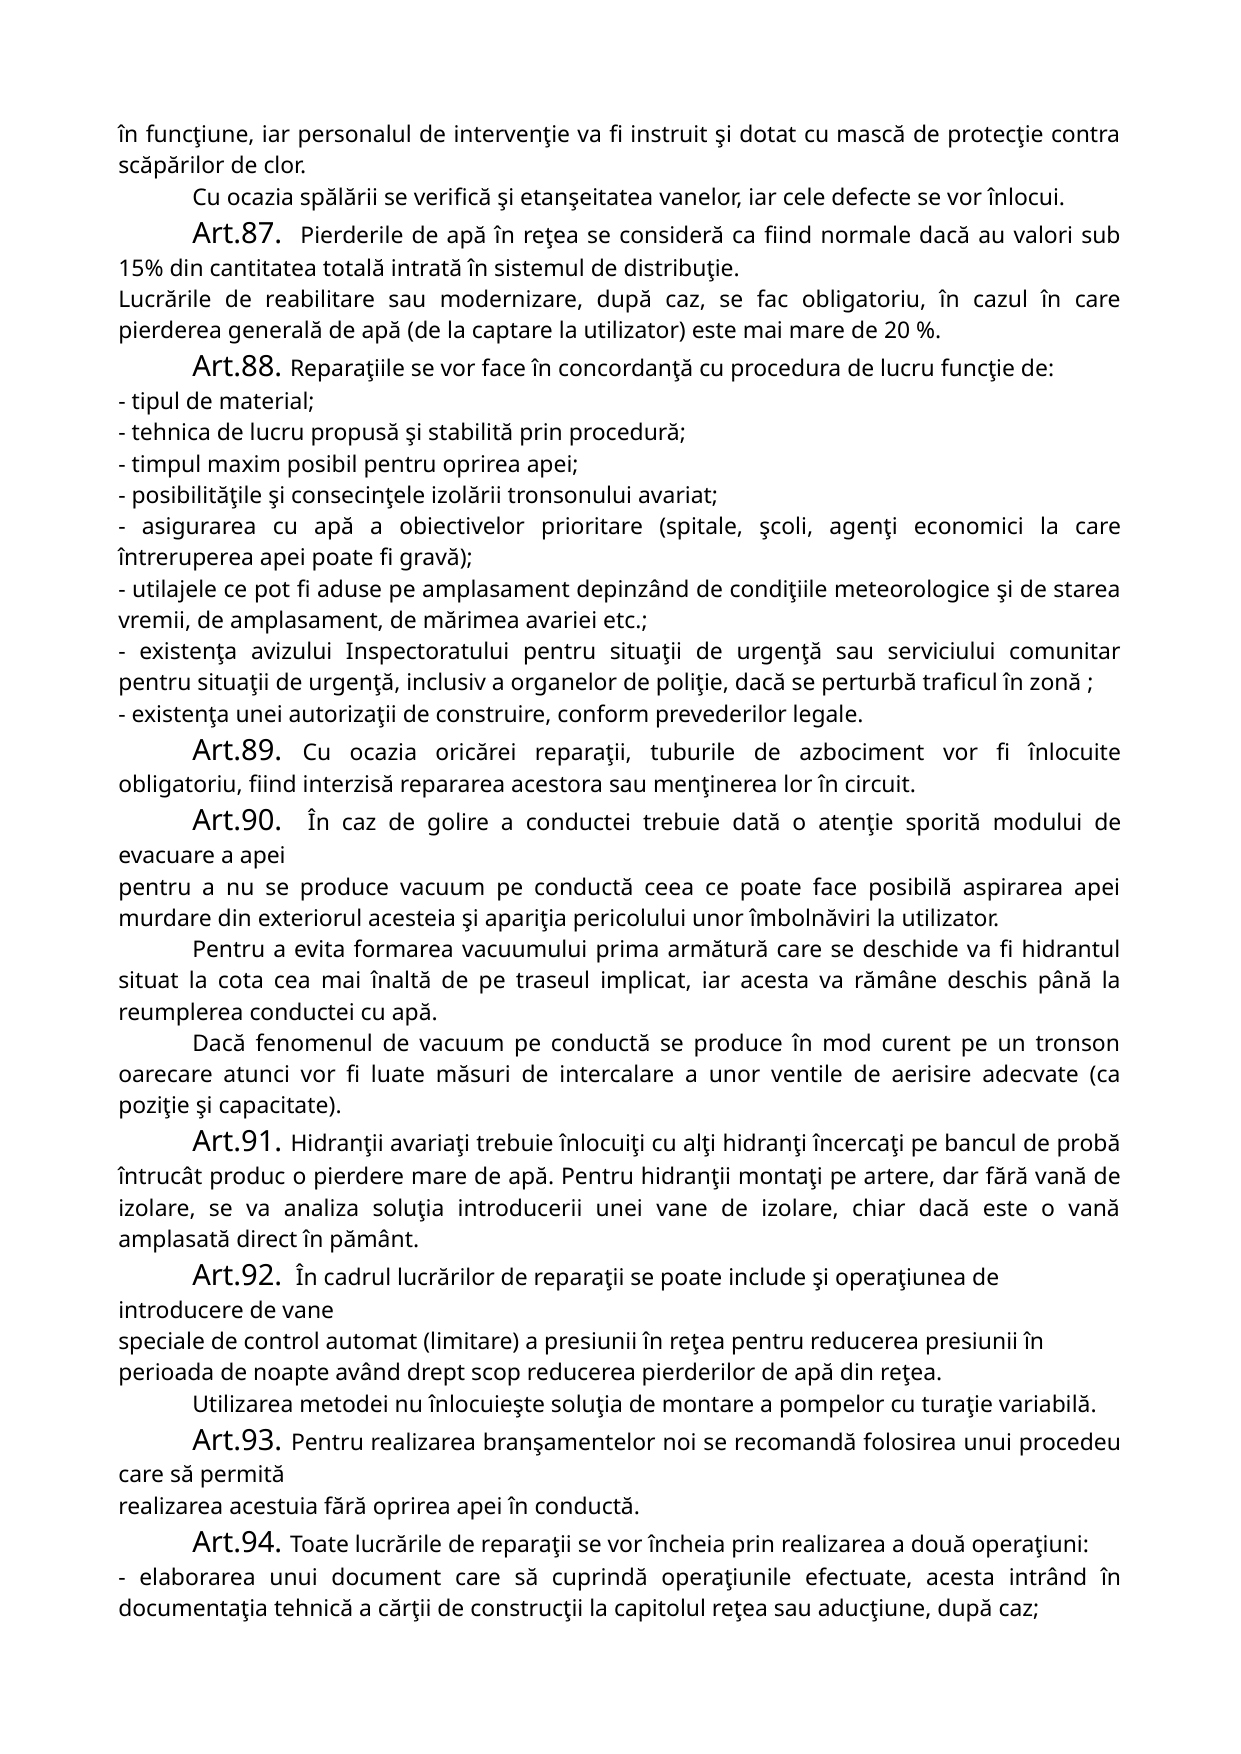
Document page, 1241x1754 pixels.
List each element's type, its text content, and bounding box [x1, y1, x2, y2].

text - existenţa avizului Inspectoratului pentru situaţii de urgenţă sau serviciului comunitar pentru situaţii de urgenţă, inclusiv a organelor de poliţie, dacă se perturbă traficul în zonă ; [118, 635, 1122, 697]
text Utilizarea metodei nu înlocuieşte soluţia de montare a pompelor cu turaţie variabilă. [118, 1387, 1122, 1419]
text pentru a nu se produce vacuum pe conductă ceea ce poate face posibilă aspirarea apei murdare din exteriorul acesteia şi apariţia pericolului unor îmbolnăviri la utilizator. [118, 871, 1122, 933]
text Art.92. În cadrul lucrărilor de reparaţii se poate include şi operaţiunea de introducere de vane [118, 1254, 1122, 1325]
text Art.90. În caz de golire a conductei trebuie dată o atenţie sporită modului de evacuare a apei [118, 800, 1122, 871]
text Art.87. Pierderile de apă în reţea se consideră ca fiind normale dacă au valori sub 15% din cantitatea totală intrată în sistemul de distribuţie. [118, 212, 1122, 283]
text - existenţa unei autorizaţii de construire, conform prevederilor legale. [118, 697, 1122, 729]
text Art.88. Reparaţiile se vor face în concordanţă cu procedura de lucru funcţie de: [118, 345, 1122, 385]
text - asigurarea cu apă a obiectivelor prioritare (spitale, şcoli, agenţi economici la care întreruperea apei poate fi gravă); [118, 510, 1122, 572]
text Pentru a evita formarea vacuumului prima armătură care se deschide va fi hidrantul situat la cota cea mai înaltă de pe traseul implicat, iar acesta va rămâne deschis până la reumplerea conductei cu apă. [118, 933, 1122, 1027]
text - elaborarea unui document care să cuprindă operaţiunile efectuate, acesta intrând în documentaţia tehnică a cărţii de construcţii la capitolul reţea sau aducţiune, după caz; [118, 1561, 1122, 1623]
text Dacă fenomenul de vacuum pe conductă se produce în mod curent pe un tronson oarecare atunci vor fi luate măsuri de intercalare a unor ventile de aerisire adecvate (ca poziţie şi capacitate). [118, 1027, 1122, 1121]
text realizarea acestuia fără oprirea apei în conductă. [118, 1490, 1122, 1521]
text - tipul de material; [118, 385, 1122, 416]
text - tehnica de lucru propusă şi stabilită prin procedură; [118, 416, 1122, 447]
text - timpul maxim posibil pentru oprirea apei; [118, 447, 1122, 479]
text Lucrările de reabilitare sau modernizare, după caz, se fac obligatoriu, în cazul în care pierderea generală de apă (de la captare la utilizator) este mai mare de 20 %. [118, 283, 1122, 345]
text Art.93. Pentru realizarea branşamentelor noi se recomandă folosirea unui procedeu care să permită [118, 1419, 1122, 1490]
text - utilajele ce pot fi aduse pe amplasament depinzând de condiţiile meteorologice şi de starea vremii, de amplasament, de mărimea avariei etc.; [118, 572, 1122, 635]
text în funcţiune, iar personalul de intervenţie va fi instruit şi dotat cu mască de protecţie contra scăpărilor de clor. [118, 118, 1122, 181]
text - posibilităţile şi consecinţele izolării tronsonului avariat; [118, 479, 1122, 510]
text Art.91. Hidranţii avariaţi trebuie înlocuiţi cu alţi hidranţi încercaţi pe bancul de probă întrucât produc o pierdere mare de apă. Pentru hidranţii montaţi pe artere, dar fără vană de izolare, se va analiza soluţia introducerii unei vane de izolare, chiar dacă este o vană amplasată direct în pământ. [118, 1121, 1122, 1254]
text Art.89. Cu ocazia oricărei reparaţii, tuburile de azbociment vor fi înlocuite obligatoriu, fiind interzisă repararea acestora sau menţinerea lor în circuit. [118, 729, 1122, 800]
text Cu ocazia spălării se verifică şi etanşeitatea vanelor, iar cele defecte se vor înlocui. [118, 181, 1122, 212]
text Art.94. Toate lucrările de reparaţii se vor încheia prin realizarea a două operaţiuni: [118, 1521, 1122, 1561]
text speciale de control automat (limitare) a presiunii în reţea pentru reducerea presiunii în perioada de noapte având drept scop reducerea pierderilor de apă din reţea. [118, 1325, 1122, 1387]
